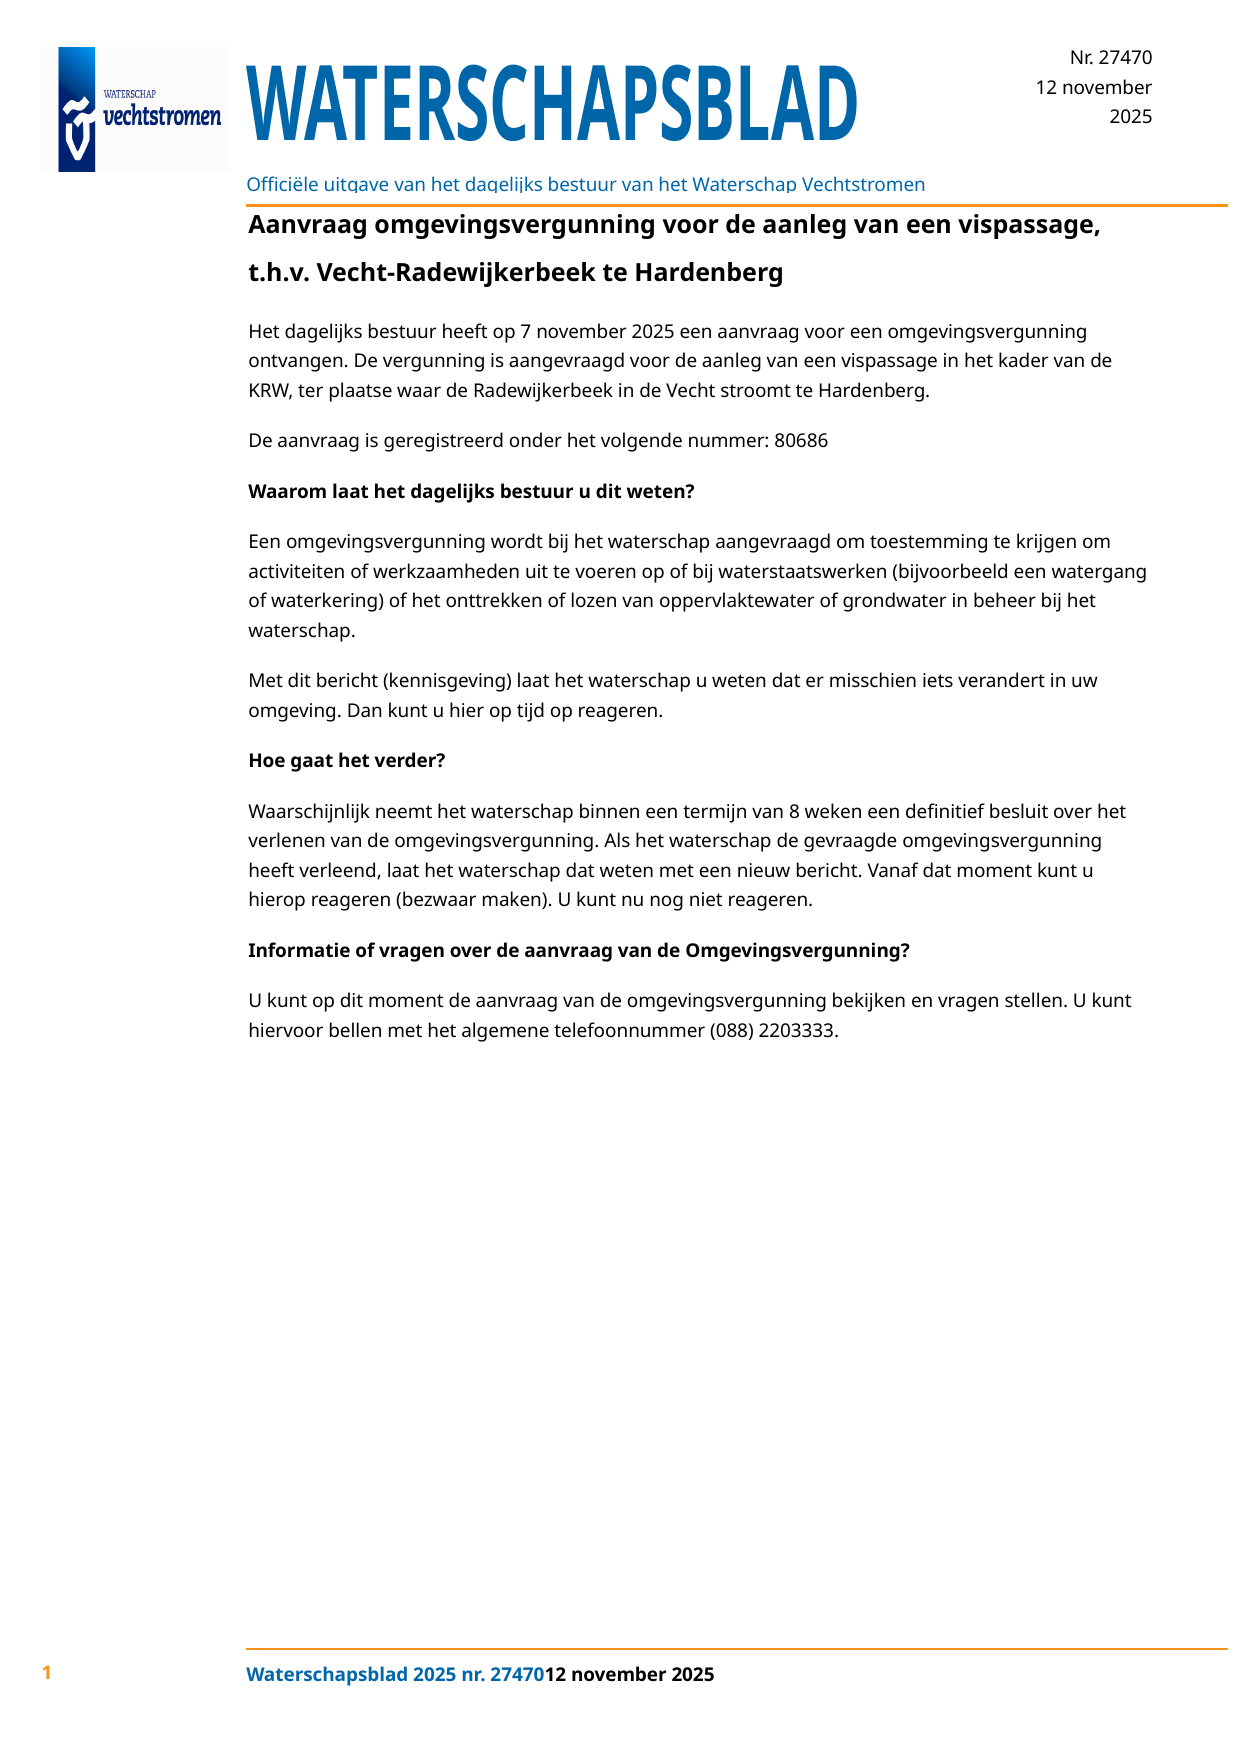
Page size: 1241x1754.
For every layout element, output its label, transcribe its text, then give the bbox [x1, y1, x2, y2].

text Een omgevingsvergunning wordt bij het waterschap aangevraagd om toestemming te krijgen om activiteiten of werkzaamheden uit te voeren op of bij waterstaatswerken (bijvoorbeeld een watergang of waterkering) of het onttrekken of lozen van oppervlaktewater of grondwater in beheer bij het waterschap. [248, 528, 1152, 643]
text Het dagelijks bestuur heeft op 7 november 2025 een aanvraag voor een omgevingsvergunning ontvangen. De vergunning is aangevraagd voor de aanleg van een vispassage in het kader van de KRW, ter plaatse waar de Radewijkerbeek in de Vecht stroomt te Hardenberg. [248, 318, 1152, 403]
text Aanvraag omgevingsvergunning voor de aanleg van een vispassage, t.h.v. Vecht-Radewijkerbeek te Hardenberg [248, 207, 1152, 288]
text Met dit bericht (kennisgeving) laat het waterschap u weten dat er misschien iets verandert in uw omgeving. Dan kunt u hier op tijd op reageren. [248, 667, 1152, 723]
text Informatie of vragen over de aanvraag van de Omgevingsvergunning? [248, 937, 1152, 963]
text U kunt op dit moment de aanvraag van de omgevingsvergunning bekijken en vragen stellen. U kunt hiervoor bellen met het algemene telefoonnummer (088) 2203333. [248, 987, 1152, 1043]
text Waarom laat het dagelijks bestuur u dit weten? [248, 478, 1152, 504]
text De aanvraag is geregistreerd onder het volgende nummer: 80686 [248, 427, 1152, 453]
text Hoe gaat het verder? [248, 747, 1152, 773]
text Waarschijnlijk neemt het waterschap binnen een termijn van 8 weken een definitief besluit over het verlenen van de omgevingsvergunning. Als het waterschap de gevraagde omgevingsvergunning heeft verleend, laat het waterschap dat weten met een nieuw bericht. Vanaf dat moment kunt u hierop reageren (bezwaar maken). U kunt nu nog niet reageren. [248, 798, 1152, 912]
picture [41, 47, 231, 172]
